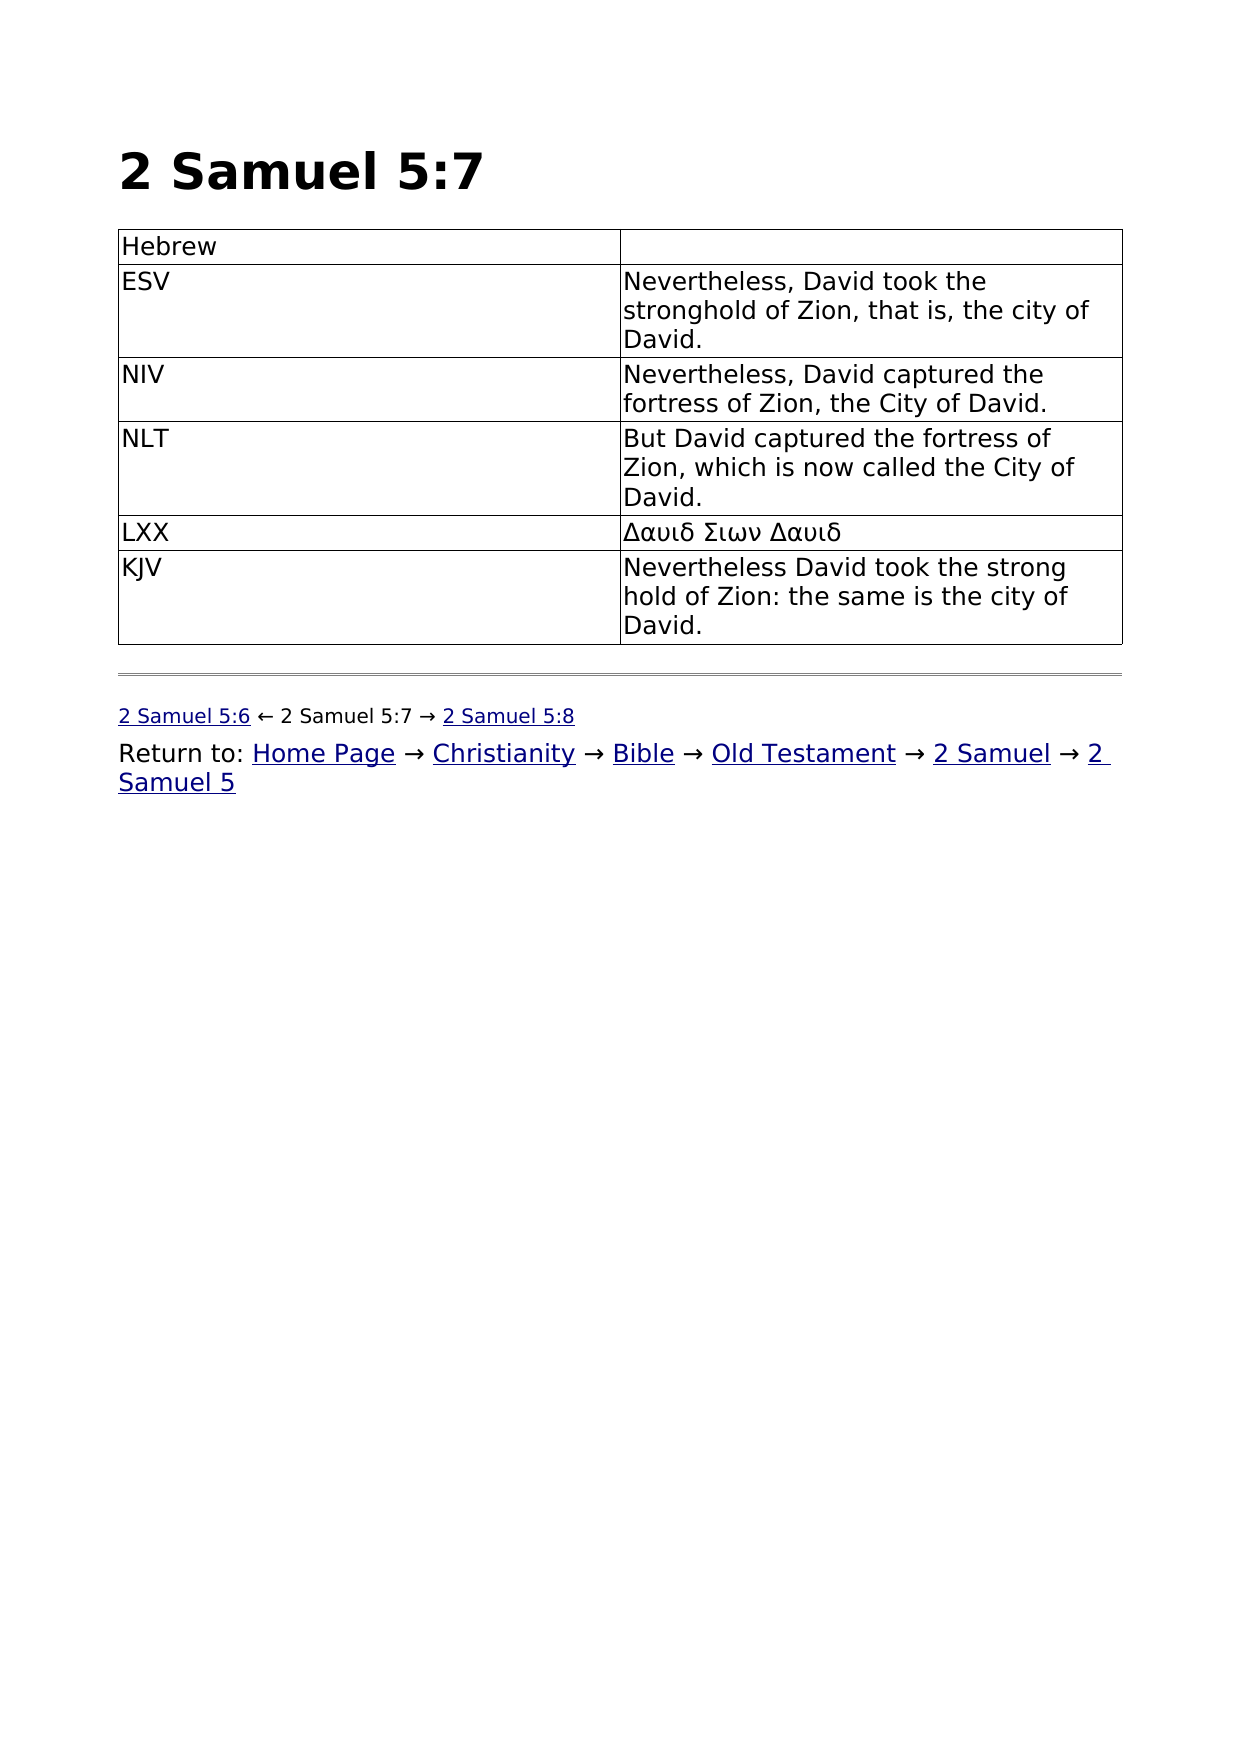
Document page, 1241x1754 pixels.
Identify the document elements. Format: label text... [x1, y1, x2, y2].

table_header [621, 230, 1122, 264]
table_cell KJV [119, 551, 620, 643]
subtitle 2 Samuel 5:7 [118, 143, 1122, 201]
table_cell But David captured the fortress of Zion, which is now called the City of David. [621, 422, 1122, 515]
table_cell NLT [119, 422, 620, 515]
table_cell Nevertheless, David captured the fortress of Zion, the City of David. [621, 358, 1122, 421]
table_cell Nevertheless David took the strong hold of Zion: the same is the city of David. [621, 551, 1122, 643]
text Return to: Home Page → Christianity → Bible → Old Testament → 2 Samuel → 2 Samuel 5 [118, 739, 1122, 797]
text 2 Samuel 5:6 ← 2 Samuel 5:7 → 2 Samuel 5:8 [118, 705, 1122, 739]
table_cell NIV [119, 358, 620, 421]
table_header Hebrew [119, 230, 620, 264]
table_cell LXX [119, 516, 620, 550]
table_cell Nevertheless, David took the stronghold of Zion, that is, the city of David. [621, 265, 1122, 357]
table_cell Δαυιδ Σιων Δαυιδ [621, 516, 1122, 550]
table_cell ESV [119, 265, 620, 357]
